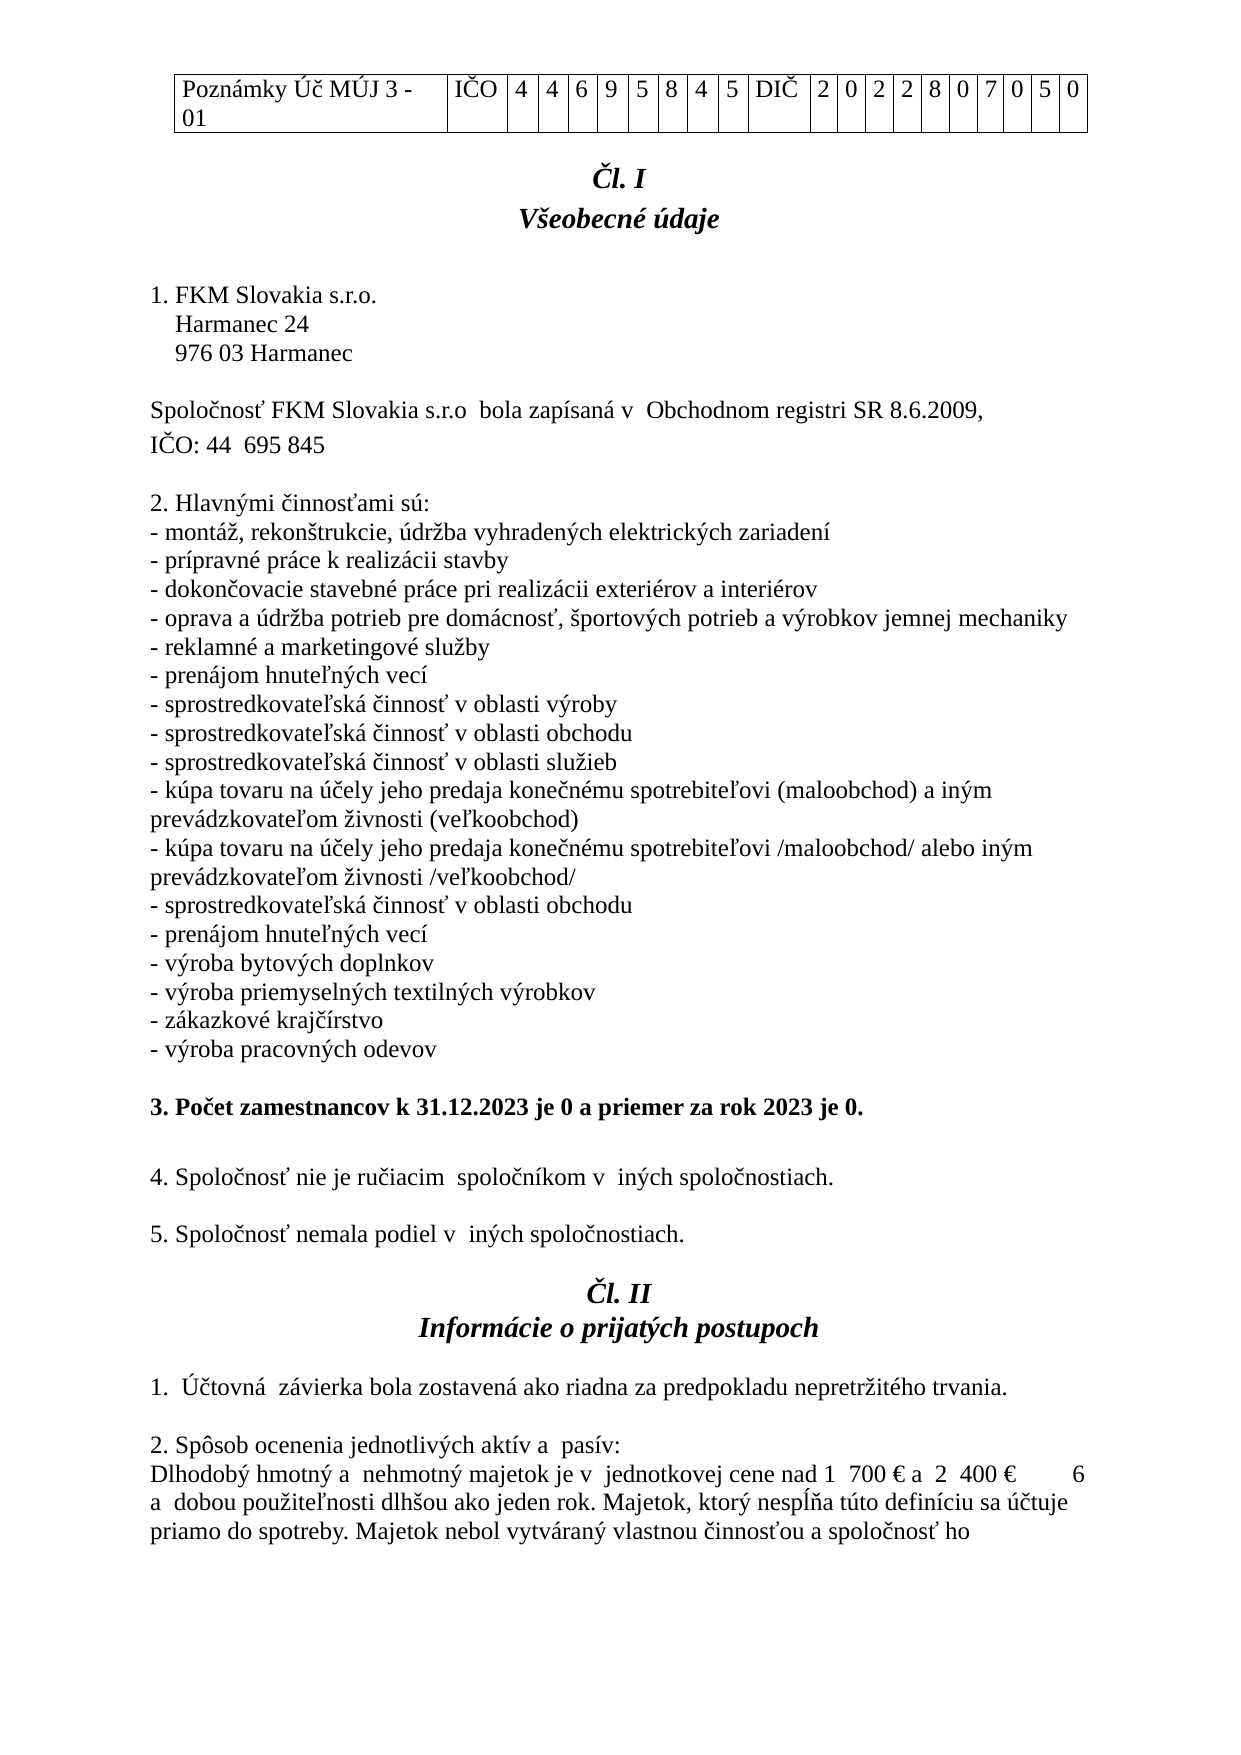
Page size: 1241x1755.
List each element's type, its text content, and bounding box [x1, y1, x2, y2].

table_header 5 [629, 75, 658, 132]
subtitle 4. Spoločnosť nie je ručiacim spoločníkom v iných spoločnostiach. [150, 1162, 1090, 1190]
table_header [158, 74, 174, 132]
text Čl. II [150, 1277, 1090, 1310]
text Harmanec 24 [150, 309, 1090, 338]
table_header 8 [922, 75, 949, 132]
text - prenájom hnuteľných vecí [150, 660, 1090, 689]
text - sprostredkovateľská činnosť v oblasti služieb [150, 747, 1090, 775]
text 2. Spôsob ocenenia jednotlivých aktív a pasív: [150, 1430, 1090, 1459]
table_header 0 [950, 75, 977, 132]
text - reklamné a marketingové služby [150, 632, 1090, 660]
table_header 7 [978, 75, 1003, 132]
text - sprostredkovateľská činnosť v oblasti výroby [150, 689, 1090, 718]
subtitle Všeobecné údaje [150, 201, 1090, 234]
table_header 0 [1060, 75, 1087, 132]
table_header IČO [448, 75, 507, 132]
text a dobou použiteľnosti dlhšou ako jeden rok. Majetok, ktorý nespĺňa túto definíciu sa účtuje priamo do spotreby. Majetok nebol vytváraný vlastnou činnosťou a spoločnosť ho [150, 1487, 1090, 1545]
table_header 9 [598, 75, 628, 132]
subtitle Spoločnosť FKM Slovakia s.r.o bola zapísaná v Obchodnom registri SR 8.6.2009, [150, 395, 1090, 424]
text 1. FKM Slovakia s.r.o. [150, 280, 1090, 309]
table_header DIČ [749, 75, 810, 132]
text - sprostredkovateľská činnosť v oblasti obchodu [150, 890, 1090, 919]
text Dlhodobý hmotný a nehmotný majetok je v jednotkovej cene nad 1 700 € a 2 400 € 6 [150, 1459, 1090, 1487]
table_header 4 [688, 75, 718, 132]
table_header 0 [1004, 75, 1031, 132]
text - prenájom hnuteľných vecí [150, 919, 1090, 948]
subtitle 3. Počet zamestnancov k 31.12.2023 je 0 a priemer za rok 2023 je 0. [150, 1092, 1090, 1120]
text - výroba pracovných odevov [150, 1034, 1090, 1063]
text - výroba bytových doplnkov [150, 948, 1090, 977]
text - kúpa tovaru na účely jeho predaja konečnému spotrebiteľovi (maloobchod) a iným prevádzkovateľom živnosti (veľkoobchod) [150, 775, 1090, 833]
table_header 5 [719, 75, 748, 132]
text - dokončovacie stavebné práce pri realizácii exteriérov a interiérov [150, 574, 1090, 603]
table_header Poznámky Úč MÚJ 3 - 01 [175, 75, 447, 132]
table_header 0 [838, 75, 865, 132]
text IČO: 44 695 845 [150, 430, 1090, 459]
table_header 8 [659, 75, 687, 132]
table_header 5 [1032, 75, 1059, 132]
table_header 2 [894, 75, 921, 132]
text - kúpa tovaru na účely jeho predaja konečnému spotrebiteľovi /maloobchod/ alebo iným prevádzkovateľom živnosti /veľkoobchod/ [150, 833, 1090, 890]
subtitle 5. Spoločnosť nemala podiel v iných spoločnostiach. [150, 1219, 1090, 1248]
text - zákazkové krajčírstvo [150, 1005, 1090, 1034]
subtitle Čl. I [150, 161, 1090, 194]
table_header 2 [811, 75, 837, 132]
text 976 03 Harmanec [150, 338, 1090, 367]
text 1. Účtovná závierka bola zostavená ako riadna za predpokladu nepretržitého trvania. [150, 1372, 1090, 1401]
text 2. Hlavnými činnosťami sú: [150, 488, 1090, 517]
text - montáž, rekonštrukcie, údržba vyhradených elektrických zariadení [150, 517, 1090, 545]
text - oprava a údržba potrieb pre domácnosť, športových potrieb a výrobkov jemnej mechaniky [150, 603, 1090, 632]
table_header 4 [508, 75, 538, 132]
text - prípravné práce k realizácii stavby [150, 545, 1090, 574]
text - výroba priemyselných textilných výrobkov [150, 977, 1090, 1005]
text Informácie o prijatých postupoch [150, 1310, 1090, 1344]
table_header 6 [569, 75, 597, 132]
text - sprostredkovateľská činnosť v oblasti obchodu [150, 718, 1090, 747]
table_header 4 [539, 75, 568, 132]
table_header 2 [866, 75, 893, 132]
